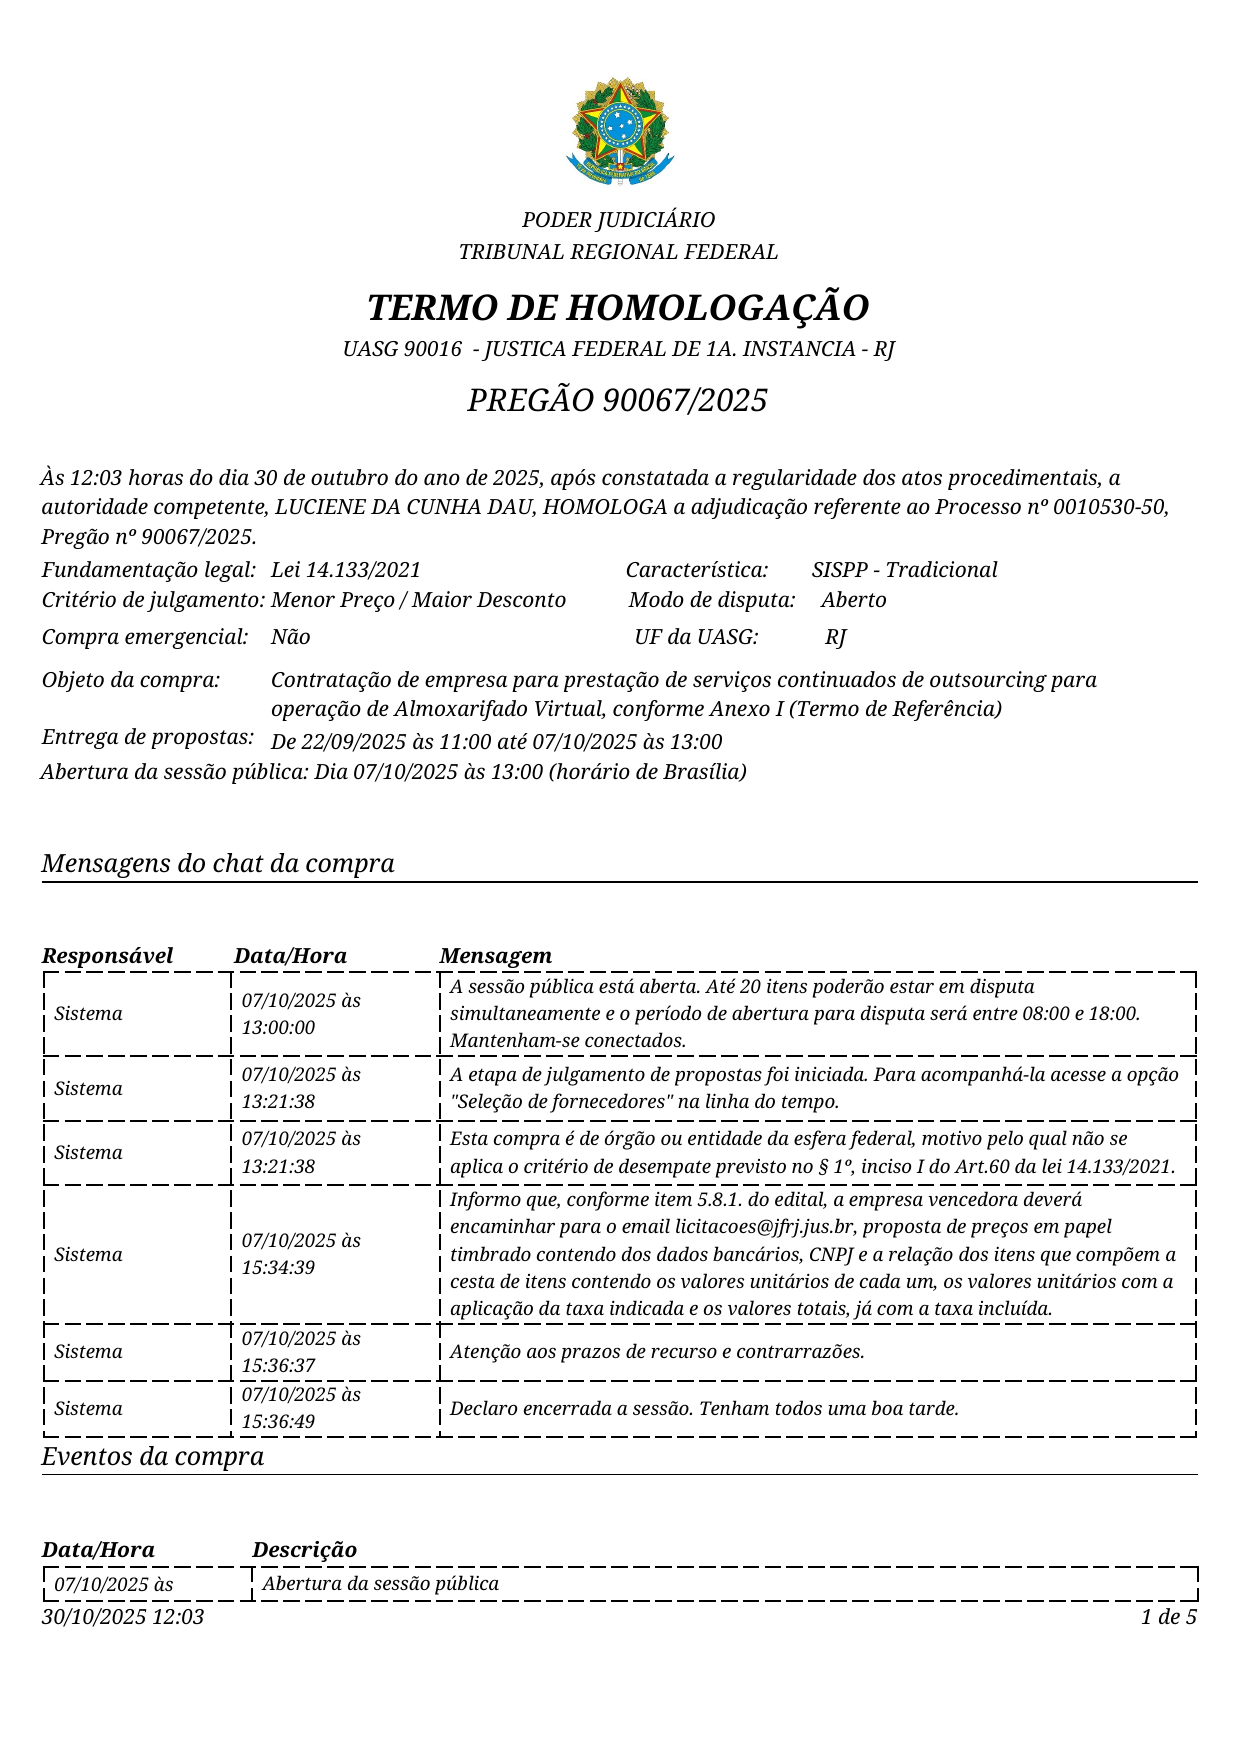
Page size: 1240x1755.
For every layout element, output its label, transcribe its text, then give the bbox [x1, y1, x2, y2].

table_cell 07/10/2025 às 13:21:38 [231, 1120, 439, 1184]
table_cell Critério de julgamento: [42, 585, 271, 622]
table_cell Não UF da UASG: RJ Contratação de empresa para prestação de serviços continuados de outsourcing para operação de Almoxarifado Virtual, conforme Anexo I (Termo de Referência) De 22/09/2025 às 11:00 até 07/10/2025 às 13:00 [271, 623, 1183, 757]
table_cell Esta compra é de órgão ou entidade da esfera federal, motivo pelo qual não se aplica o critério de desempate previsto no § 1º, inciso I do Art.60 da lei 14.133/2021. [440, 1120, 1196, 1184]
table_cell Sistema [44, 1120, 231, 1184]
text Responsável Data/Hora Mensagem [42, 941, 1200, 969]
table_header Sistema [44, 971, 231, 1055]
subtitle Eventos da compra [41, 1438, 1200, 1472]
table_cell Atenção aos prazos de recurso e contrarrazões. [440, 1323, 1196, 1379]
table_cell Compra emergencial: Objeto da compra: Entrega de propostas: [42, 623, 271, 757]
text PODER JUDICIÁRIO [42, 205, 1198, 233]
table_header 07/10/2025 às [44, 1566, 252, 1600]
table_header Lei 14.133/2021 Característica: SISPP - Tradicional [271, 555, 1183, 585]
table_header Fundamentação legal: [42, 555, 271, 585]
text Abertura da sessão pública: Dia 07/10/2025 às 13:00 (horário de Brasília) [40, 757, 1200, 786]
text Data/Hora Descrição [42, 1535, 1200, 1564]
table_cell Sistema [44, 1184, 231, 1323]
table_header Abertura da sessão pública [252, 1566, 1198, 1600]
table_cell Declaro encerrada a sessão. Tenham todos uma boa tarde. [440, 1380, 1196, 1436]
table_header A sessão pública está aberta. Até 20 itens poderão estar em disputa simultaneamente e o período de abertura para disputa será entre 08:00 e 18:00. Mantenham-se conectados. [440, 971, 1196, 1055]
text Às 12:03 horas do dia 30 de outubro do ano de 2025, após constatada a regularidade dos atos procedimentais, a autoridade competente, LUCIENE DA CUNHA DAU, HOMOLOGA a adjudicação referente ao Processo nº 0010530-50, Pregão nº 90067/2025. [40, 463, 1200, 550]
text UASG 90016 - JUSTICA FEDERAL DE 1A. INSTANCIA - RJ [42, 334, 1198, 363]
table_cell Sistema [44, 1380, 231, 1436]
table_cell Sistema [44, 1055, 231, 1120]
table_cell 07/10/2025 às 15:36:37 [231, 1323, 439, 1379]
table_cell 07/10/2025 às 15:34:39 [231, 1184, 439, 1323]
subtitle TERMO DE HOMOLOGAÇÃO [42, 283, 1198, 331]
subtitle Mensagens do chat da compra [41, 846, 1200, 880]
subtitle PREGÃO 90067/2025 [42, 378, 1198, 421]
table_cell 07/10/2025 às 15:36:49 [231, 1380, 439, 1436]
table_cell A etapa de julgamento de propostas foi iniciada. Para acompanhá-la acesse a opção "Seleção de fornecedores" na linha do tempo. [440, 1055, 1196, 1120]
table_cell 07/10/2025 às 13:21:38 [231, 1055, 439, 1120]
table_header 07/10/2025 às 13:00:00 [231, 971, 439, 1055]
table_cell Sistema [44, 1323, 231, 1379]
table_cell Menor Preço / Maior Desconto Modo de disputa: Aberto [271, 585, 1183, 622]
text TRIBUNAL REGIONAL FEDERAL [42, 237, 1198, 265]
table_cell Informo que, conforme item 5.8.1. do edital, a empresa vencedora deverá encaminhar para o email licitacoes@jfrj.jus.br, proposta de preços em papel timbrado contendo dos dados bancários, CNPJ e a relação dos itens que compõem a cesta de itens contendo os valores unitários de cada um, os valores unitários com a aplicação da taxa indicada e os valores totais, já com a taxa incluída. [440, 1184, 1196, 1323]
